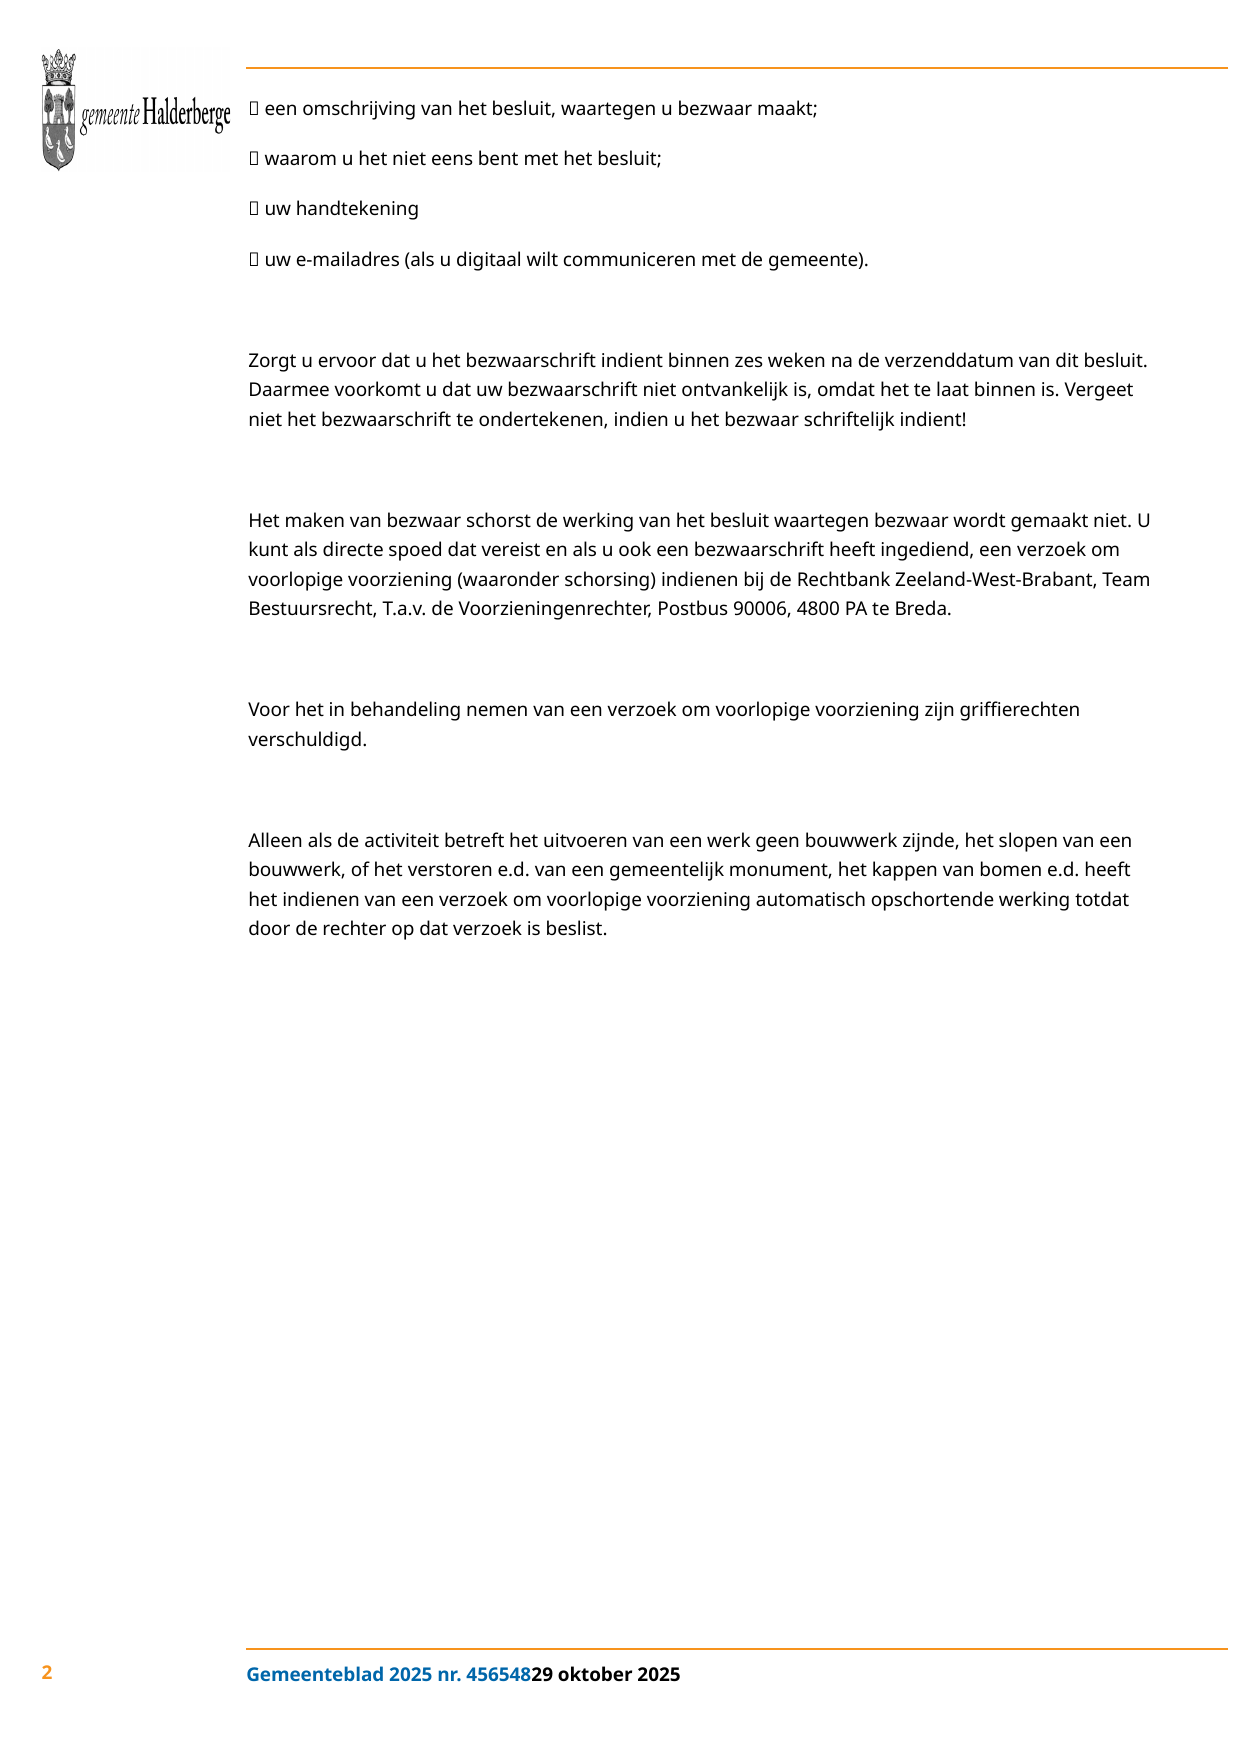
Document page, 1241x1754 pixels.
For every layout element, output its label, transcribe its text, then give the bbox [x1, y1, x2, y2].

text  uw e-mailadres (als u digitaal wilt communiceren met de gemeente). [248, 246, 1152, 272]
text  een omschrijving van het besluit, waartegen u bezwaar maakt; [248, 95, 1152, 121]
text  uw handtekening [248, 196, 1152, 221]
picture [41, 47, 231, 172]
text Voor het in behandeling nemen van een verzoek om voorlopige voorziening zijn griffierechten verschuldigd. [248, 696, 1152, 752]
text Alleen als de activiteit betreft het uitvoeren van een werk geen bouwwerk zijnde, het slopen van een bouwwerk, of het verstoren e.d. van een gemeentelijk monument, het kappen van bomen e.d. heeft het indienen van een verzoek om voorlopige voorziening automatisch opschortende werking totdat door de rechter op dat verzoek is beslist. [248, 827, 1152, 941]
text Het maken van bezwaar schorst de werking van het besluit waartegen bezwaar wordt gemaakt niet. U kunt als directe spoed dat vereist en als u ook een bezwaarschrift heeft ingediend, een verzoek om voorlopige voorziening (waaronder schorsing) indienen bij de Rechtbank Zeeland-West-Brabant, Team Bestuursrecht, T.a.v. de Voorzieningenrechter, Postbus 90006, 4800 PA te Breda. [248, 507, 1152, 621]
text  waarom u het niet eens bent met het besluit; [248, 145, 1152, 171]
text Zorgt u ervoor dat u het bezwaarschrift indient binnen zes weken na de verzenddatum van dit besluit. Daarmee voorkomt u dat uw bezwaarschrift niet ontvankelijk is, omdat het te laat binnen is. Vergeet niet het bezwaarschrift te ondertekenen, indien u het bezwaar schriftelijk indient! [248, 347, 1152, 432]
